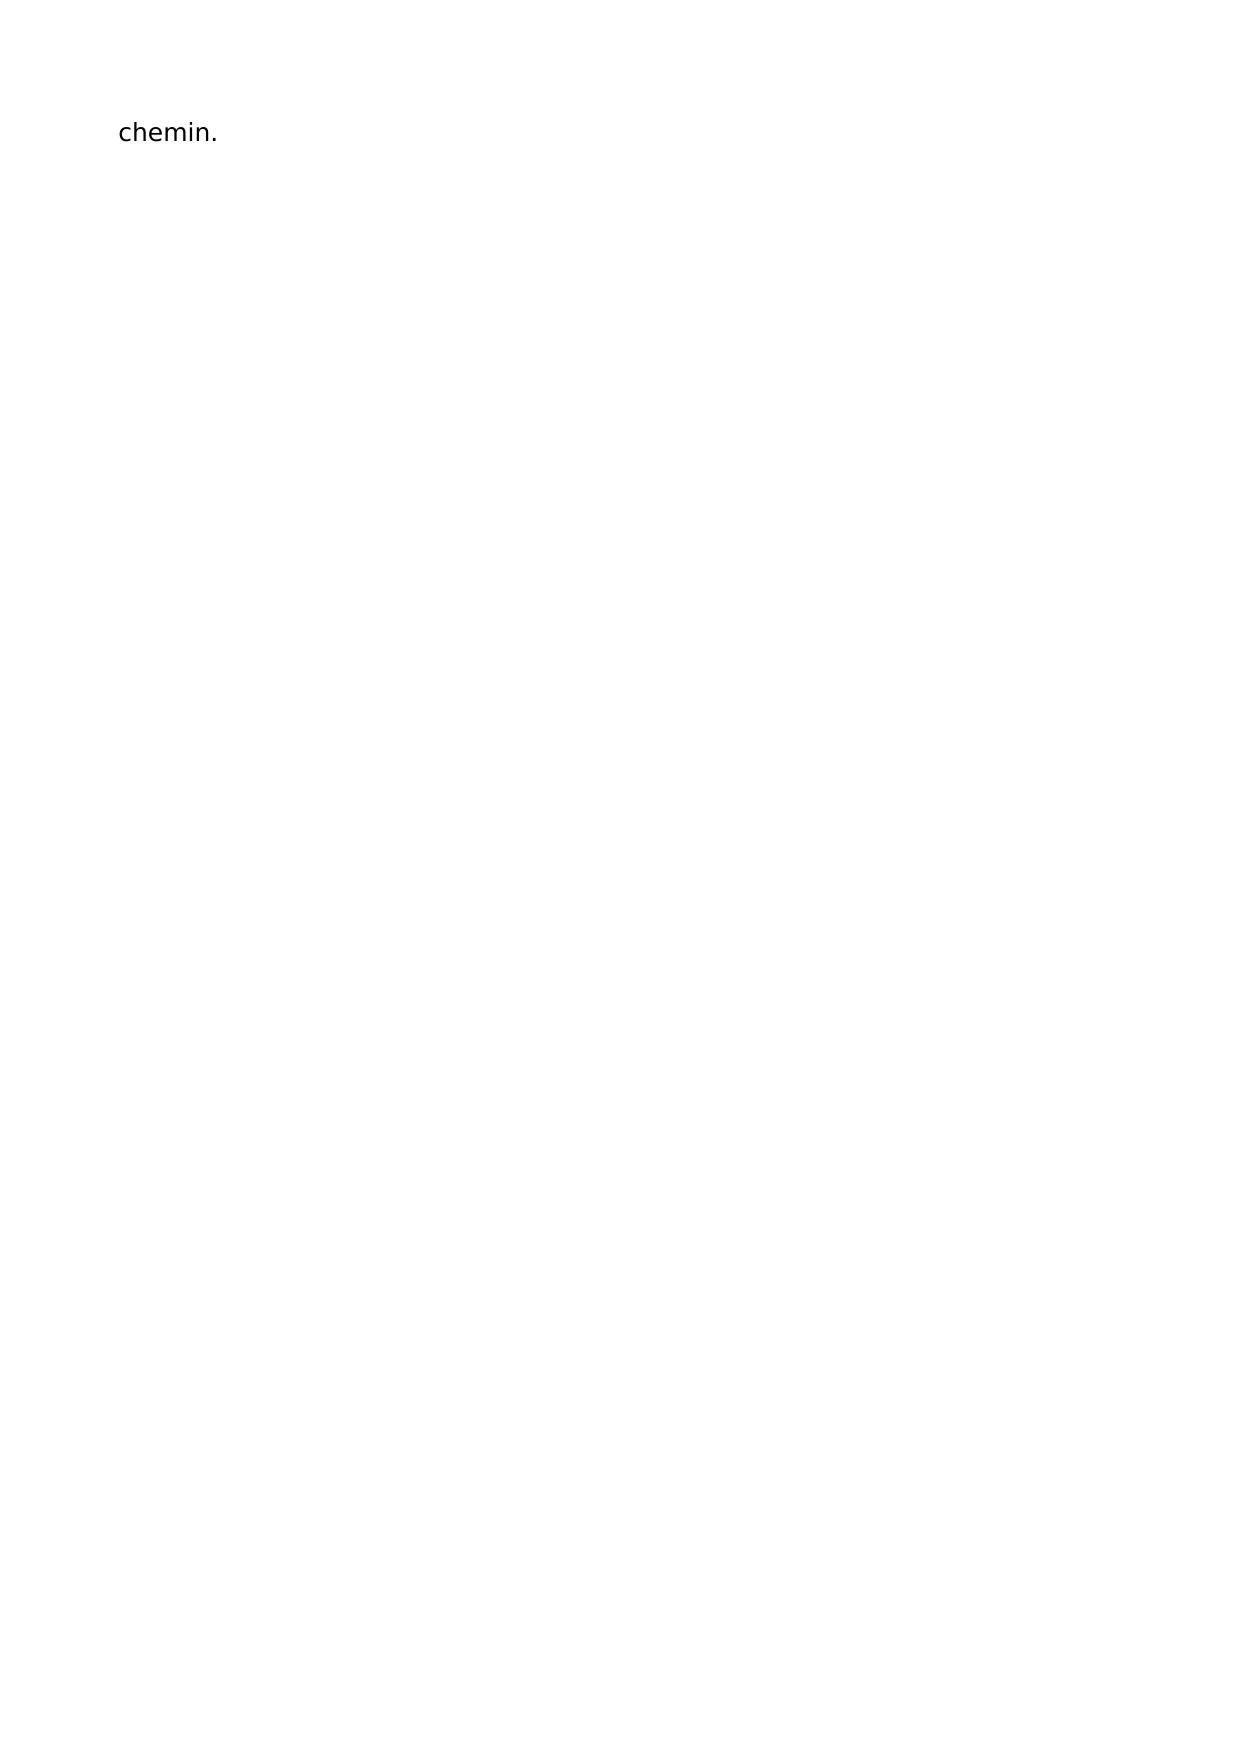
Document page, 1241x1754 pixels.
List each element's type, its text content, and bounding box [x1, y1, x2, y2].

text chemin. [118, 118, 1122, 147]
